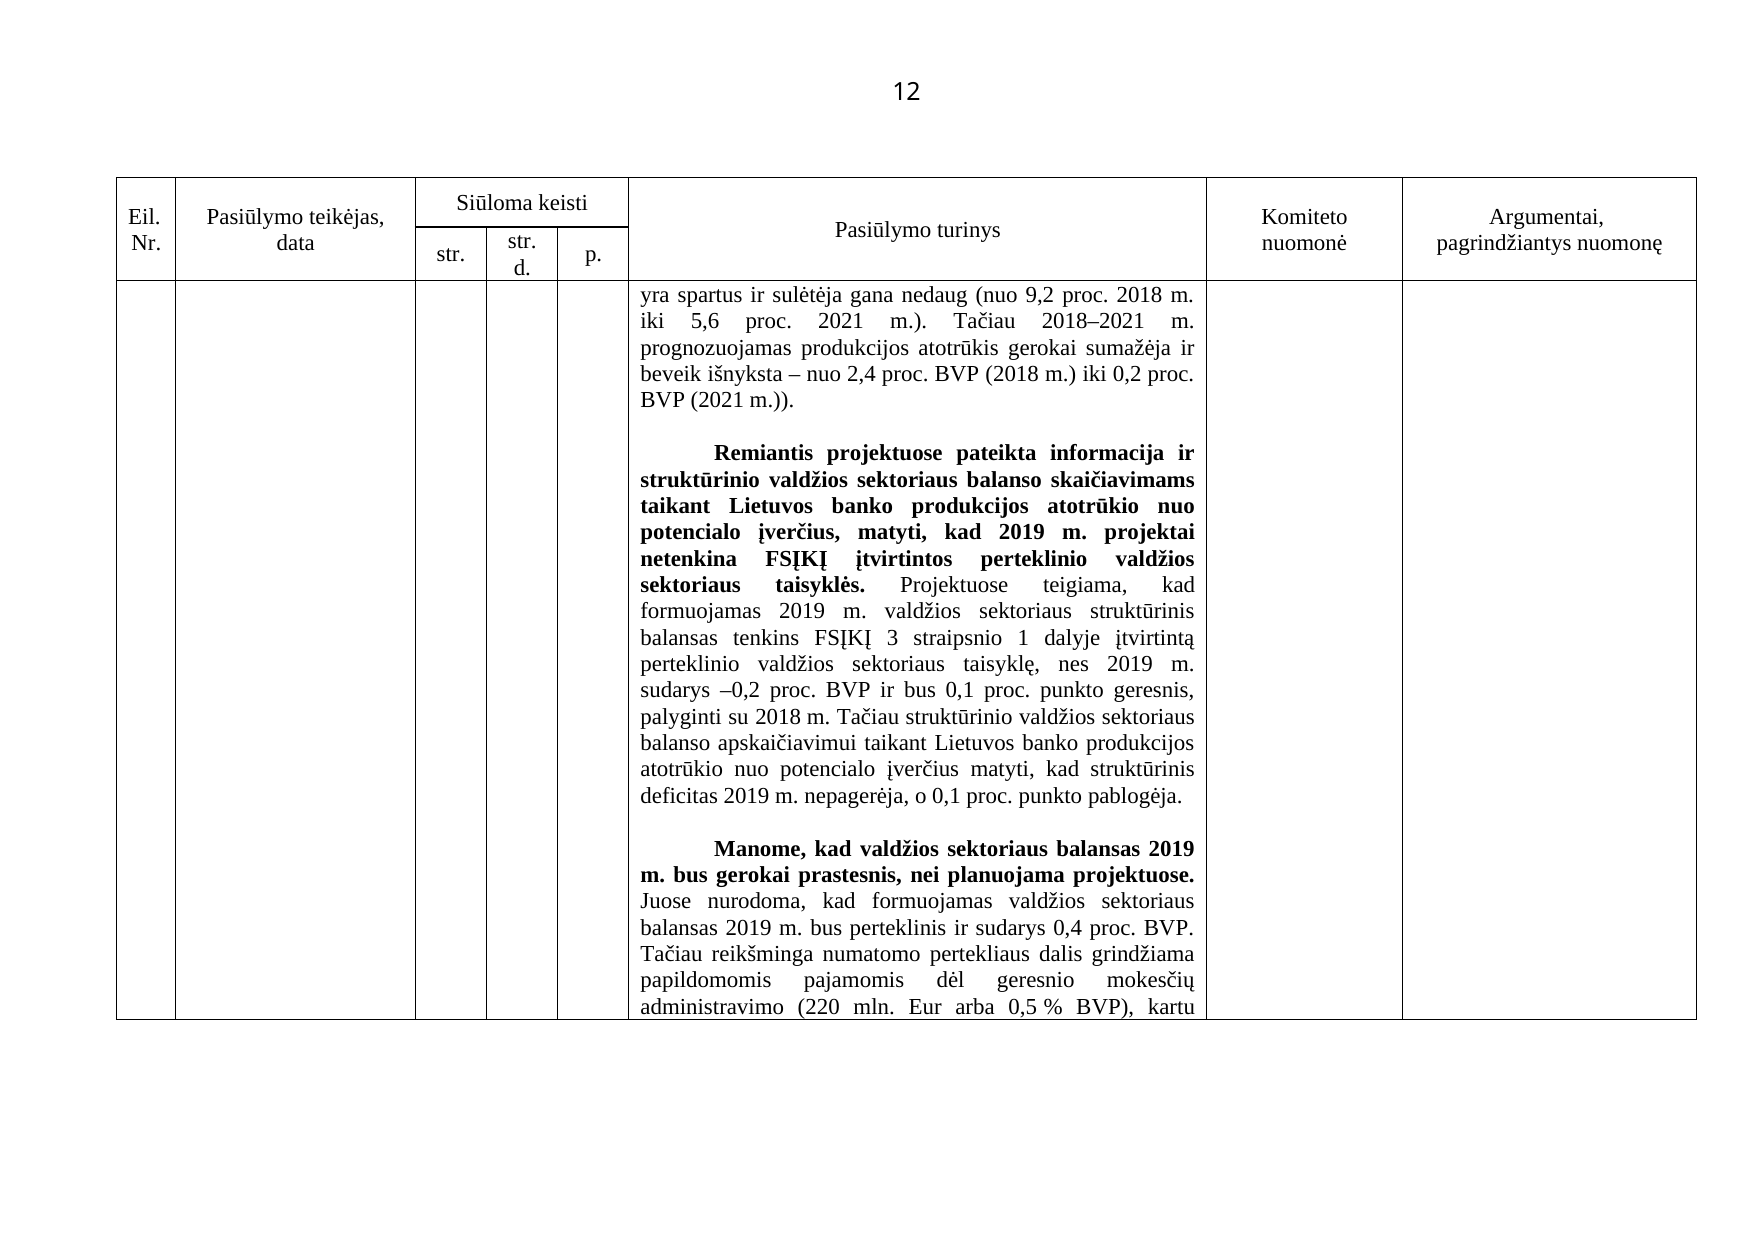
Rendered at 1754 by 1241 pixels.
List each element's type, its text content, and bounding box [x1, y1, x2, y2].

table_cell [487, 281, 557, 1019]
table_cell Remdamiesi Lietuvos Respublikos biudžeto sandaros įstatymo 19 straipsnio 2 dalimi, teikiame išvadą dėl numatomų Lietuvos Respublikos 2019 m. valstybės biudžeto, savivaldybių, valstybinio socialinio draudimo fondo ir privalomojo sveikatos draudimo fondo biudžeto rodiklių galimo poveikio pasitikėjimui finansų sistemos stabilumu ir kainų stabilumui, išskirtinį dėmesį skirdami išoriniam ūkio subalansuotumui bei ilgalaikiam valdžios sektoriaus finansų tvarumui. Vertinimas atliktas remiantis Lietuvos Respublikos Vyriausybės 2018 m. spalio 16 d. Lietuvos Respublikos Seimui pateiktu Lietuvos Respublikos 2019 m. valstybės biudžeto ir savivaldybių biudžetų finansinių rodiklių patvirtinimo įstatymo projektu ir kita su juo susijusia informacija (toliau – projektai). Lietuvos banko vertinimu, projektuose formuojamas 2019 m. valdžios sektoriaus balansas nekelia nepasitikėjimo finansų sistemos stabilumu rizikos, o poveikis kainų raidai bus ribotas – 2019–2020 m. vidutinę metinę infliaciją kasmet didins apie 0,1–0,3 proc. punkto. Projektuose teigiama, kad 2019 m. formuojami valdžios sektoriaus rodikliai nepažeidžia Lietuvos Respublikos fiskalinės sutarties įgyvendinimo konstitucinio įstatymo (FSĮKĮ) nuostatų, o numatoma vykdyti fiskalinė politika ekonomikos ciklo atžvilgiu 2019 m. bus neutrali. Tačiau projektuose naudojami produkcijos atotrūkio nuo potencialiojo jos lygio įverčiai 2019–2020 m. yra gerokai mažesni, palyginti su Lietuvos banko ar Europos Komisijos įverčiais. Todėl kyla rimtų abejonių, ar projektai atitinka FSĮKĮ nuostatas, taip pat, ar 2019 m. planuojama fiskalinė politika nebus prociklinė. Projektuose nurodoma, kad produkcijos atotrūkis nuo potencialiojo jos lygio 2018–2020 m. sudarys atitinkamai 2,4, 1,5 ir 0,7 proc. BVP. Atkreipiame dėmesį, kad šie įverčiai, išskyrus 2018 m., yra mažesni, palyginti su 2018 m. Stabilumo programoje planuotais dydžiais (planuota atitinkamai 2,4, 1,8 ir 1,0 % BVP). Be to, Lietuvos banko ir Europos Komisijos vertinimai rodo gerokai stipriau „įšilusią“ Lietuvos ekonomiką. Lietuvos banko vertinimu, produkcijos atotrūkis nuo potencialo 2018–2020 m. sudaro atitinkamai 2,8, 2,4 ir 2,2 proc. BVP, o 2018 m. gegužės mėn. Europos Komisijos prognozėse nurodoma, kad 2018–2019 m. produkcijos atotrūkis sudaro atitinkamai 2,7 ir 2,2 proc. BVP. Pagrindinė priežastis, kodėl Lietuvos banko ir Europos Komisijos produkcijos atotrūkio įverčiai yra didesni, nei nurodomi projektuose, yra šiuo metu stebimi disbalansai darbo rinkoje: stipriai sumažėjęs nedarbo lygis, sparčiau kylantis vidutinis darbo užmokestis, vis daugiau ekonomikos sektorių jaučiamas darbuotojų trūkumas. Manome, kad darbo rinkos disbalansai artimiausiu metu neišnyks, todėl produkcijos atotrūkis nuo potencialo bus reikšmingai teigiamas. Atkreipiame dėmesį, kad 2019 m. projektuose taip pat nurodoma, kad disbalansas darbo rinkoje tebebus gana didelis, nes prognozuojama, kad darbo užmokesčio augimas yra spartus ir sulėtėja gana nedaug (nuo 9,2 proc. 2018 m. iki 5,6 proc. 2021 m.). Tačiau 2018–2021 m. prognozuojamas produkcijos atotrūkis gerokai sumažėja ir beveik išnyksta – nuo 2,4 proc. BVP (2018 m.) iki 0,2 proc. BVP (2021 m.)). Remiantis projektuose pateikta informacija ir struktūrinio valdžios sektoriaus balanso skaičiavimams taikant Lietuvos banko produkcijos atotrūkio nuo potencialo įverčius, matyti, kad 2019 m. projektai netenkina FSĮKĮ įtvirtintos perteklinio valdžios sektoriaus taisyklės. Projektuose teigiama, kad formuojamas 2019 m. valdžios sektoriaus struktūrinis balansas tenkins FSĮKĮ 3 straipsnio 1 dalyje įtvirtintą perteklinio valdžios sektoriaus taisyklę, nes 2019 m. sudarys –0,2 proc. BVP ir bus 0,1 proc. punkto geresnis, palyginti su 2018 m. Tačiau struktūrinio valdžios sektoriaus balanso apskaičiavimui taikant Lietuvos banko produkcijos atotrūkio nuo potencialo įverčius matyti, kad struktūrinis deficitas 2019 m. nepagerėja, o 0,1 proc. punkto pablogėja. Manome, kad valdžios sektoriaus balansas 2019 m. bus gerokai prastesnis, nei planuojama projektuose. Juose nurodoma, kad formuojamas valdžios sektoriaus balansas 2019 m. bus perteklinis ir sudarys 0,4 proc. BVP. Tačiau reikšminga numatomo pertekliaus dalis grindžiama papildomomis pajamomis dėl geresnio mokesčių administravimo (220 mln. Eur arba 0,5 % BVP), kartu nepateikiant įtikinamų priemonių, užtikrinančių, kad papildomos pajamos bus tikrai surinktos. Be to, eliminavus su administravimo pagerinimu susijusias pajamas ir atsižvelgus į tikėtiną pajamų surinkimą 2018 m., pajamos iš PVM ir pelno mokesčių 2019 m. gali būti mažesnės nei planuojama, nes pajamos iš šių mokesčių prognozėse auga sparčiau negu šių mokesčių bazės (galutinio vartojimo išlaidos ir nominalusis BVP). Eliminavus su administravimo pagerinimu susijusias pajamas ir valdžios sektoriaus pagal ciklą pakoreguoto pirminio balanso skaičiavimams taikant Lietuvos banko produkcijos atotrūkio nuo potencialo įverčius, matyti, kad 2019 m. planuojama vykdyti prociklinę fiskalinę politiką. Pagal projektuose pateiktą apibrėžimą, fiskalinė politika laikoma neutralia, jeigu valdžios sektoriaus pagal ciklą pakoreguoto pirminio balanso pokytis proc. punktais patenka į uždarąjį intervalą nuo –0,2 iki 0,2. Projektuose teigiama, kad 2019 m. planuojama vykdyti neutralią fiskalinę politiką, nes pirminio pagal ciklą koreguoto valdžios sektoriaus balanso pokytis 2019 m. sudaro 0,1 proc. punkto. Tačiau eliminavus su administravimo pagerinimu susijusias pajamas ir pagal ciklą pakoreguoto valdžios sektoriaus pirminio balanso skaičiavimams taikant Lietuvos banko produkcijos atotrūkio nuo potencialo įverčius, matyti, kad pagal ciklą pakoreguoto valdžios sektoriaus pirminio balanso pokytis 2019 m. sudaro –0,5 proc. punkto, t.y. pirminis pagal ciklą pakoreguotas balansas blogėja daug stipriau ir yra prociklinės, o ne neutralios fiskalinės politikos išraiška. Be to, projektuose formuojami nominalieji valdžios sektoriaus balanso rodikliai 2019–2021 m. sudaro atitinkamai 0,4, 0,2 ir 0,1 proc. BVP ir yra gerokai prastesni, palyginti su 2018 m. Stabilumo programoje planuotais dydžiais (planuota atitinkamai 0,6, 0,6 ir 0,3 % BVP). Tačiau projektuose numatoma ekonomikos plėtra 2019–2021 m. yra netgi šiek tiek palankesnė nei 2018 m. Stabilumo programoje (prognozuojami realiojo BVP augimo tempai yra tokie patys, tačiau nominalusis BVP didėja sparčiau). Todėl, esant infliacinėms tendencijoms palankesnei makroekonominei aplinkai, bloginami nominalieji valdžios sektoriaus balansai laikytini dar viena prociklinės fiskalinės politikos išraiška. Nors 2019 m. planuojama pasiskolinti 3,2 mlrd. Eur, tačiau didžioji šių lėšų dalis bus skiriama esamai skolai grąžinti, todėl toks skolinamasis reikšmingos įtakos šalies finansų sistemos stabilumui neturės. Apie 70 proc. pasiskolintų lėšų bus skirta obligacijoms 2020 m. vasario mėn. išpirkti (1,3 mlrd. Eur) ir kitoms skoloms grąžinti (0,9 mlrd. Eur). Be to, esant mažoms palūkanų normoms, toks refinansavimas turėtų sumažinti ateities skolos tvarkymo sąnaudas. Taigi, nors bendra valdžios skola ir padidės, vis dėlto, manytina, kad šis papildomas skolinimasis nesukels reikšmingų grėsmių pasitikėjimui šalies finansų sistemos stabilumu. Norėtume atkreipti dėmesį, kad valdžios sektoriaus skolos ir BVP santykis 2019 m. pabaigoje sudarys apie 38 proc. ir tebebus reikšmingai didesnis nei prieš 2009 m. ekonomikos sunkmetį stebėtas dydis (2008 m. – 14,6 %). Todėl manome, kad būtina aktyviau pasinaudoti šiuo metu stebimo ekonomikos pakilimo teikiamomis galimybėmis ir gerokai sparčiau mažinti skolos ir BVP santykį. Projektuose numatyti planai didinti finansavimą savivaldos institucijoms ir toliau palaikyti griežtą jų skolinimosi kontrolę finansinio stabilumo kontekste vertintini teigiamai. Nors savivaldybių biudžetams tenkanti surinkto gyventojų pajamų mokesčio (GPM) dalis mažinama nuo 82,82 iki 46,79 proc., piniginės įplaukos į savivaldybių biudžetus 2019 m. padidės dėl didesnės GPM mokestinės bazės (sujungus socialinio draudimo įmokas) ir augančios šalies ekonomikos. Palyginti su 2018 m., savivaldybių pajamos iš GPM 2019 m. turėtų padidėti apie 30 mln. Eur. Reikšmingai padidintos ir specialiosios tikslinės dotacijos (11,7 %). Be to, ir toliau bus palaikoma griežta savivaldos institucijų skolinimosi politika. Savivaldybių skolos limitas bus toks pat kaip ir 2018 m. (Vilniaus m. – 85 % prognozuojamų savivaldybės biudžeto pajamų, visų kitų savivaldybių – 60 %). Savivaldybių įsipareigojimai pagal garantijas dėl jų valdomų įmonių prisiimtų finansinių įsipareigojimų negalės viršyti 10 proc. prognozuojamų savivaldybės biudžeto pajamų, o savivaldybių mokėtinos sumos (išskyrus sumas paskoloms grąžinti) 2019 m. pabaigoje negalės būti didesnės nei 2019 m. pradžioje. Tokie patys apribojimai buvo numatyti ir 2018 m. biudžete. Kainų raidai Lietuvoje poveikį turės 2018 m. birželio 30 d. ir liepos 4 d. priimti valstybinio socialinio draudimo, pensijų kaupimo bei mokesčių sistemos pakeitimai ir šie projektuose numatyti diskretūs sprendimai: išmokų vaikams didinimas, didesnė kompensacija dirbantiesiems valdžios sektoriuje, apmokestinimo tvarkos pakeitimas savarankiškai dirbantiesiems ir kt. Projektuose planuojami ir jau priimti pakeitimai vidutinę metinę infliaciją 2019 m. turėtų didinti apie 0,1, o 2020 m. – apie 0,3 proc. punkto. Vidutinei metinei infliacijai poveikį turės šie sprendimai: išmokos vaikams. Nuo 2019 m. siūloma tikslines išmokas vaikams padidinti nuo 30 iki 50 Eur; atlygis darbuotojams. Jis 2019 m. didės dėl kelių sprendimų: 1) 2019 m. sausio mėn. nuo 400 iki 430 Eur padidės minimalioji mėnesinė alga; 2) nuo 2019 m. didinamas darbo užmokestis valdžios sektoriaus darbuotojams (dėl pareiginės algos bazinio dydžio didinimo ir kitų vienkartinių sprendimų); akcizų didinimas. Nuo 2019 m. kovo 1 d. didinami akcizų tarifai tabako produktams; GPM pakeitimai. Nuo 2019 m. didinamas neapmokestinamas pajamų dydis (NPD), 1 proc. punktu mažinamas GPM tarifas, nustatomas 20 proc. GPM tarifas kitų pajamų daliai, viršijančiai 120 vidutinių darbo užmokesčių (VDU), įvedamas 27 proc. GPM tarifas 120 VDU viršijančiai darbo pajamų daliai; socialinio draudimo sistemos pakeitimai. Nuo 2019 m. nustatoma maksimali socialinio draudimo įmokų riba, 0,55 proc. punkto sumažinamas apdraustojo valstybinio socialinio draudimo tarifas, didinamos šalpos pensijos, įvedamos „pensijos priemokos“. pensijų kaupimo pakeitimai. Nuo 2019 m. didinama asmens įmoka į II pakopos pensijų kaupimo fondus, įvedamas aktyvesnis dalyvių įtraukimas į papildomą pensijų kaupimą. kiti pakeitimai. Nuo 2019 m. keičiama apmokestinimo tvarka savarankiškai dirbantiesiems, didinamos pensijos pareigūnams, numatoma finansinių paskatų ir paslaugų šeimoms plėtra, didesnės Ilgalaikio darbo išmokų fondo išmokos darbuotojams, socialinių išmokų bazinių dydžių didinimas. Šie sprendimai gyventojų disponuojamąsias pajamas iš viso padidintų apie 531 mln. Eur. Makroekonominiu požiūriu individualūs priemonių poveikiai infliacijai yra maži, todėl pateiktas suminis poveikio vertinimas. Vyriausybės planai atsisakyti auklių paslaugų, statybos darbų ir transporto priemonių remonto verslo liudijimų – sveikintinas sprendimas, tačiau tai neturėtų būti šios krypties pertvarkų pabaiga. Lietuvos banko ekonomistai yra atlikę skaičiavimus, kurie parodė Lietuvoje tarp gausių verslo formų egzistuojančius reikšmingus mokestinius skirtumus. Ypač reikšmingai besiskirianti verslo formų mokestinė našta sudaro mokestinio arbitražo galimybes. Tad dažnu atveju gali susiklostyti situacija, kai panašų ar identišką darbą savarankiškai dirbantis asmuo sumoka gerokai mažiau mokesčių, nors jo pajamos gali būti net gerokai didesnės nei dirbančiojo pagal darbo sutartį. [629, 281, 1206, 1019]
table_cell p. [558, 228, 628, 280]
table_cell str. d. [487, 228, 557, 280]
table_header Pasiūlymo turinys [629, 178, 1206, 280]
table_header Siūloma keisti [416, 178, 628, 226]
table_cell [1207, 281, 1402, 1019]
table_header Argumentai, pagrindžiantys nuomonę [1403, 178, 1696, 280]
table_header Pasiūlymo teikėjas, data [176, 178, 415, 280]
table_cell str. [416, 228, 486, 280]
table_cell [176, 281, 415, 1019]
table_cell [416, 281, 486, 1019]
table_header Komiteto nuomonė [1207, 178, 1402, 280]
table_header Eil. Nr. [117, 178, 175, 280]
table_cell [558, 281, 628, 1019]
table_cell [117, 281, 175, 1019]
table_cell [1403, 281, 1696, 1019]
